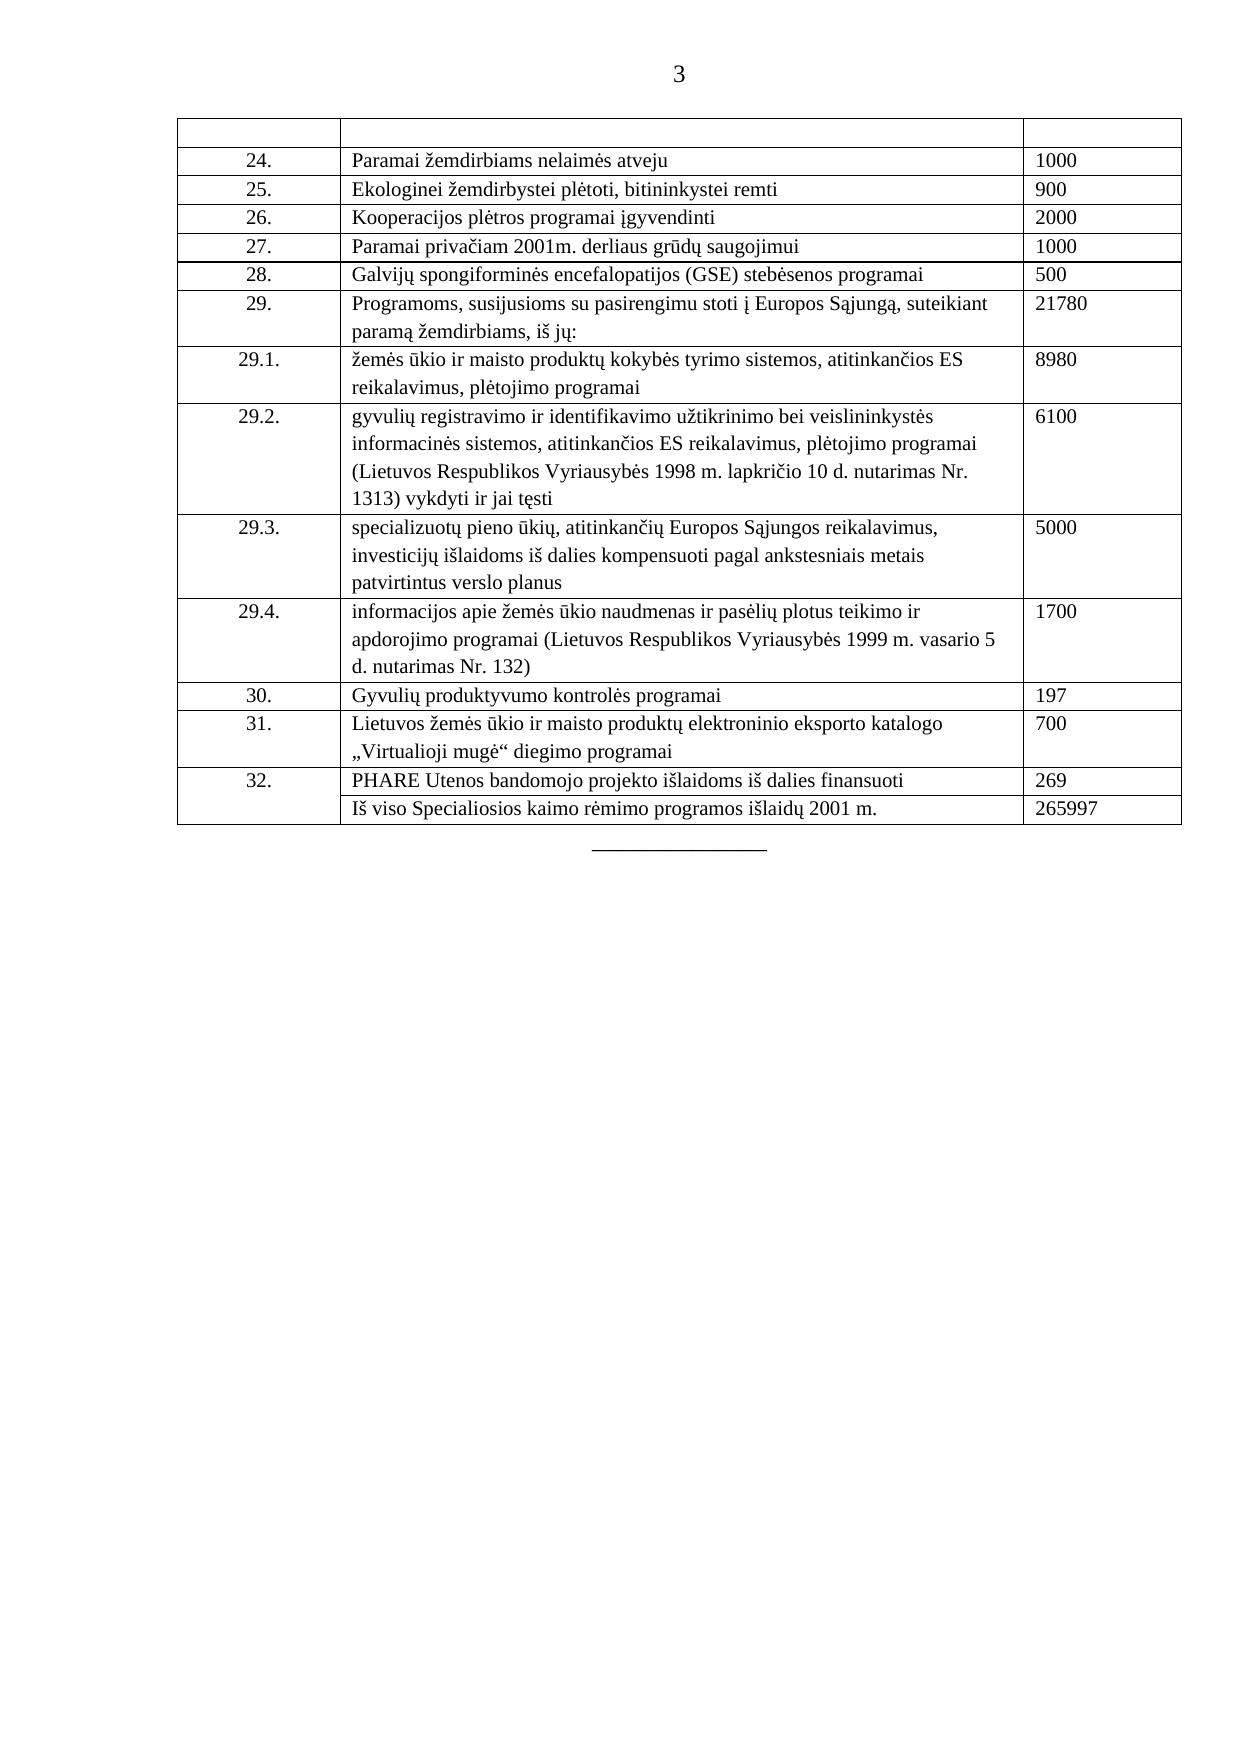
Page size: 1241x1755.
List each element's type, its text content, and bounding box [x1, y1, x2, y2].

table_cell 25. [178, 176, 340, 204]
table_cell Paramai žemdirbiams nelaimės atveju [341, 148, 1023, 175]
table_cell 29. [178, 291, 340, 346]
table_cell 30. [178, 683, 340, 710]
table_cell Gyvulių produktyvumo kontrolės programai [341, 683, 1023, 710]
table_cell 24. [178, 148, 340, 175]
table_cell 197 [1024, 683, 1181, 710]
table_cell 32. [178, 768, 340, 824]
table_cell žemės ūkio ir maisto produktų kokybės tyrimo sistemos, atitinkančios ES reikalavimus, plėtojimo programai [341, 347, 1023, 402]
table_cell specializuotų pieno ūkių, atitinkančių Europos Sąjungos reikalavimus, investicijų išlaidoms iš dalies kompensuoti pagal ankstesniais metais patvirtintus verslo planus [341, 515, 1023, 598]
text ______________ [177, 825, 1181, 854]
table_cell Galvijų spongiforminės encefalopatijos (GSE) stebėsenos programai [341, 263, 1023, 290]
table_cell gyvulių registravimo ir identifikavimo užtikrinimo bei veislininkystės informacinės sistemos, atitinkančios ES reikalavimus, plėtojimo programai (Lietuvos Respublikos Vyriausybės 1998 m. lapkričio 10 d. nutarimas Nr. 1313) vykdyti ir jai tęsti [341, 404, 1023, 514]
table_cell informacijos apie žemės ūkio naudmenas ir pasėlių plotus teikimo ir apdorojimo programai (Lietuvos Respublikos Vyriausybės 1999 m. vasario 5 d. nutarimas Nr. 132) [341, 599, 1023, 682]
table_cell 29.4. [178, 599, 340, 682]
table_cell 1000 [1024, 148, 1181, 175]
table_cell Paramai privačiam 2001m. derliaus grūdų saugojimui [341, 234, 1023, 261]
table_cell 8980 [1024, 347, 1181, 402]
table_cell 29.3. [178, 515, 340, 598]
table_cell 6100 [1024, 404, 1181, 514]
table_cell PHARE Utenos bandomojo projekto išlaidoms iš dalies finansuoti [341, 768, 1023, 795]
table_cell 1000 [1024, 234, 1181, 261]
table_cell 265997 [1024, 796, 1181, 824]
table_cell 28. [178, 263, 340, 290]
table_cell 31. [178, 711, 340, 767]
table_cell 29.1. [178, 347, 340, 402]
table_cell 700 [1024, 711, 1181, 767]
table_cell 29.2. [178, 404, 340, 514]
table_cell 1700 [1024, 599, 1181, 682]
table_cell 2000 [1024, 205, 1181, 233]
table_cell 26. [178, 205, 340, 233]
table_cell Ekologinei žemdirbystei plėtoti, bitininkystei remti [341, 176, 1023, 204]
table_cell [341, 119, 1023, 147]
table_cell 27. [178, 234, 340, 261]
table_cell Lietuvos žemės ūkio ir maisto produktų elektroninio eksporto katalogo „Virtualioji mugė“ diegimo programai [341, 711, 1023, 767]
table_cell Iš viso Specialiosios kaimo rėmimo programos išlaidų 2001 m. [341, 796, 1023, 824]
table_cell 500 [1024, 263, 1181, 290]
table_cell 21780 [1024, 291, 1181, 346]
table_cell 269 [1024, 768, 1181, 795]
table_cell [1024, 119, 1181, 147]
table_cell Kooperacijos plėtros programai įgyvendinti [341, 205, 1023, 233]
table_cell [178, 119, 340, 147]
table_cell 900 [1024, 176, 1181, 204]
table_cell Programoms, susijusioms su pasirengimu stoti į Europos Sąjungą, suteikiant paramą žemdirbiams, iš jų: [341, 291, 1023, 346]
table_cell 5000 [1024, 515, 1181, 598]
